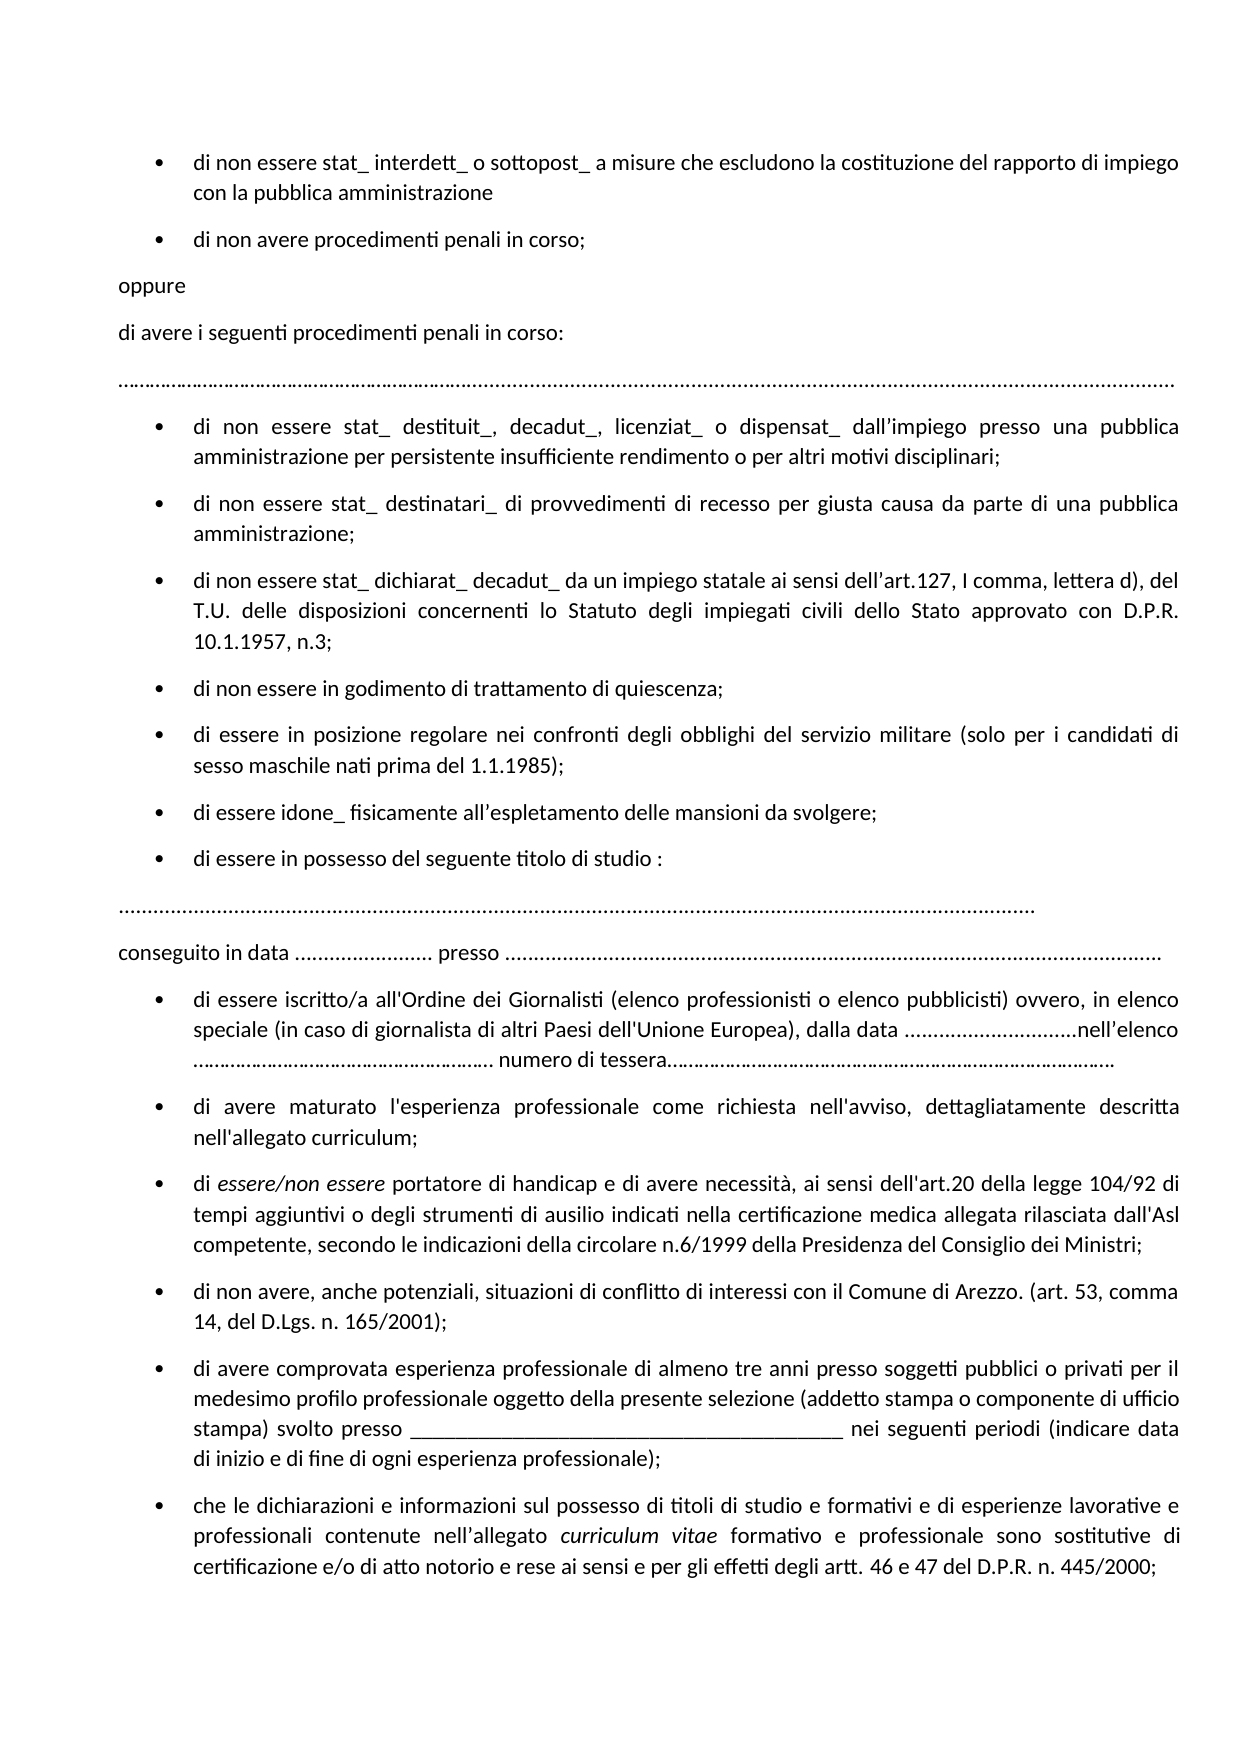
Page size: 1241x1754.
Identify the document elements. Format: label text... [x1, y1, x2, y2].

list di avere maturato l'esperienza professionale come richiesta nell'avviso, dettagliatamente descritta nell'allegato curriculum; [156, 1092, 1181, 1151]
list di essere iscritto/a all'Ordine dei Giornalisti (elenco professionisti o elenco pubblicisti) ovvero, in elenco speciale (in caso di giornalista di altri Paesi dell'Unione Europea), dalla data ..............................nell’elenco ………………………………………………… numero di tessera…………………………………………………………………………. [156, 985, 1181, 1073]
list di non essere stat_ destituit_, decadut_, licenziat_ o dispensat_ dall’impiego presso una pubblica amministrazione per persistente insufficiente rendimento o per altri motivi disciplinari; [156, 412, 1181, 470]
text di avere i seguenti procedimenti penali in corso: [118, 318, 1181, 346]
list di non essere stat_ dichiarat_ decadut_ da un impiego statale ai sensi dell’art.127, I comma, lettera d), del T.U. delle disposizioni concernenti lo Statuto degli impiegati civili dello Stato approvato con D.P.R. 10.1.1957, n.3; [156, 566, 1181, 655]
list di essere in posizione regolare nei confronti degli obblighi del servizio militare (solo per i candidati di sesso maschile nati prima del 1.1.1985); [156, 721, 1181, 779]
text …………………………………………………………........................................................................................................................... [118, 365, 1181, 393]
list di avere comprovata esperienza professionale di almeno tre anni presso soggetti pubblici o privati per il medesimo profilo professionale oggetto della presente selezione (addetto stampa o componente di ufficio stampa) svolto presso ______________________________________ nei seguenti periodi (indicare data di inizio e di fine di ogni esperienza professionale); [156, 1354, 1181, 1472]
text conseguito in data ........................ presso .................................................................................................................. [118, 938, 1181, 966]
list di non avere, anche potenziali, situazioni di conflitto di interessi con il Comune di Arezzo. (art. 53, comma 14, del D.Lgs. n. 165/2001); [156, 1277, 1181, 1335]
list di non essere stat_ destinatari_ di provvedimenti di recesso per giusta causa da parte di una pubblica amministrazione; [156, 489, 1181, 547]
list di non essere in godimento di trattamento di quiescenza; [156, 674, 1181, 702]
list di essere idone_ fisicamente all’espletamento delle mansioni da svolgere; [156, 798, 1181, 826]
list di essere in possesso del seguente titolo di studio : [156, 844, 1181, 872]
list di essere/non essere portatore di handicap e di avere necessità, ai sensi dell'art.20 della legge 104/92 di tempi aggiuntivi o degli strumenti di ausilio indicati nella certificazione medica allegata rilasciata dall'Asl competente, secondo le indicazioni della circolare n.6/1999 della Presidenza del Consiglio dei Ministri; [156, 1169, 1181, 1258]
text ............................................................................................................................................................... [118, 891, 1181, 919]
list di non avere procedimenti penali in corso; [156, 225, 1181, 253]
list che le dichiarazioni e informazioni sul possesso di titoli di studio e formativi e di esperienze lavorative e professionali contenute nell’allegato curriculum vitae formativo e professionale sono sostitutive di certificazione e/o di atto notorio e rese ai sensi e per gli effetti degli artt. 46 e 47 del D.P.R. n. 445/2000; [156, 1491, 1181, 1580]
list di non essere stat_ interdett_ o sottopost_ a misure che escludono la costituzione del rapporto di impiego con la pubblica amministrazione [156, 148, 1181, 206]
text oppure [118, 272, 1181, 299]
